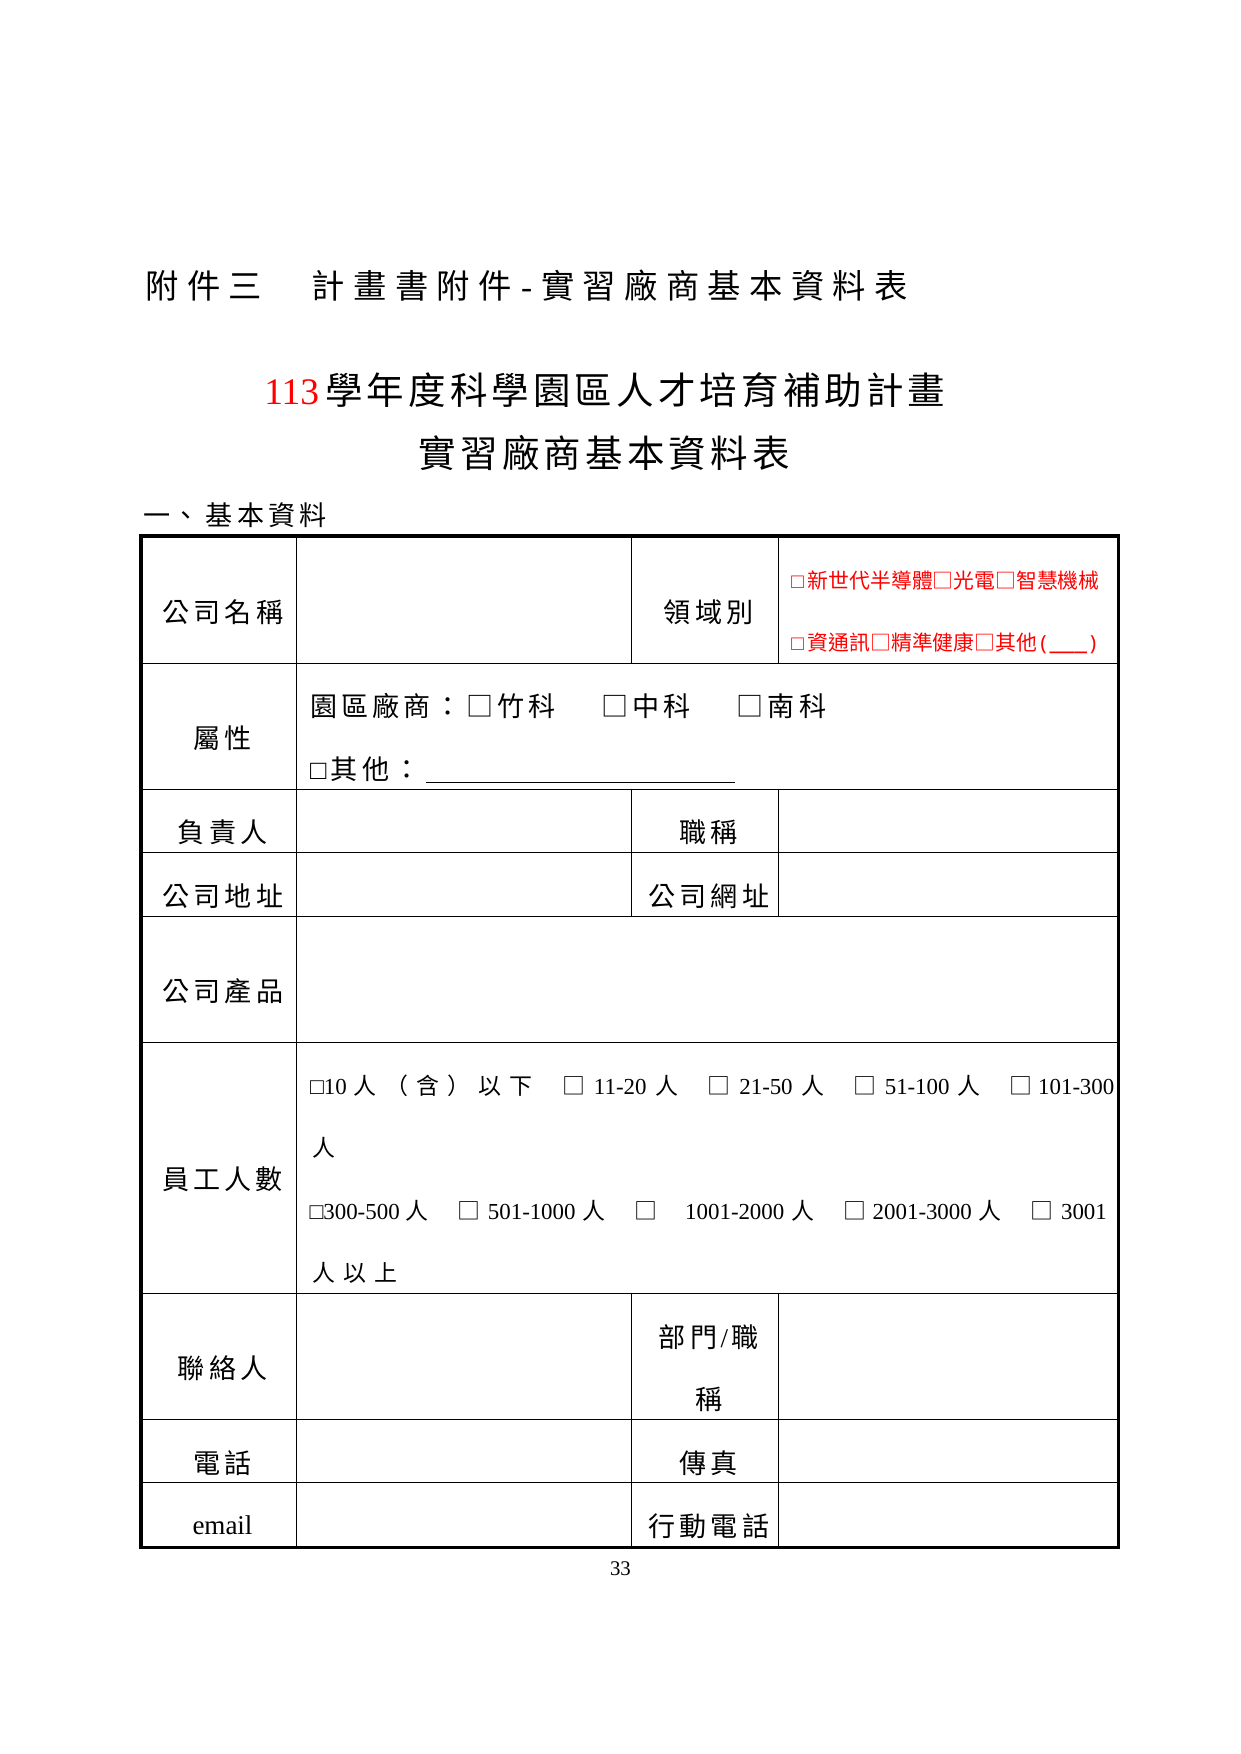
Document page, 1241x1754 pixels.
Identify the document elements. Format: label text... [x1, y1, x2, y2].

table_cell 屬性 [143, 664, 296, 788]
table_cell [297, 853, 631, 916]
table_cell [779, 790, 1117, 852]
table_cell [779, 1483, 1117, 1546]
table_cell 園區廠商：□竹科 □中科 □南科 □其他： [297, 664, 1117, 788]
table_cell □10人（含）以下 □11-20人 □21-50人 □51-100人 □101-300人 □300-500人 □501-1000人 □ 1001-2000人 □2001-3000人 □3001人以上 [297, 1043, 1117, 1293]
table_cell email [143, 1483, 296, 1546]
table_cell 員工人數 [143, 1043, 296, 1293]
table_cell [297, 1483, 631, 1546]
text 實習廠商基本資料表 [141, 409, 1067, 472]
table_header [297, 538, 631, 662]
table_cell 公司產品 [143, 917, 296, 1042]
text 一、基本資料 [141, 472, 1067, 534]
table_cell 聯絡人 [143, 1294, 296, 1419]
table_header 公司名稱 [143, 538, 296, 662]
table_cell [779, 1294, 1117, 1419]
table_cell [297, 917, 1117, 1042]
text 附件三 計畫書附件-實習廠商基本資料表 [141, 243, 1099, 305]
table_cell [297, 790, 631, 852]
table_cell 負責人 [143, 790, 296, 852]
table_cell 職稱 [632, 790, 778, 852]
table_cell 公司網址 [632, 853, 778, 916]
table_header 領域別 [632, 538, 778, 662]
table_cell 電話 [143, 1420, 296, 1482]
text 113學年度科學園區人才培育補助計畫 [141, 347, 1067, 409]
table_cell 傳真 [632, 1420, 778, 1482]
table_cell [779, 1420, 1117, 1482]
table_cell 行動電話 [632, 1483, 778, 1546]
table_cell [297, 1294, 631, 1419]
table_cell 部門/職稱 [632, 1294, 778, 1419]
table_header □新世代半導體□光電□智慧機械 □資通訊□精準健康□其他(___) [779, 538, 1117, 662]
table_cell [779, 853, 1117, 916]
table_cell 公司地址 [143, 853, 296, 916]
table_cell [297, 1420, 631, 1482]
